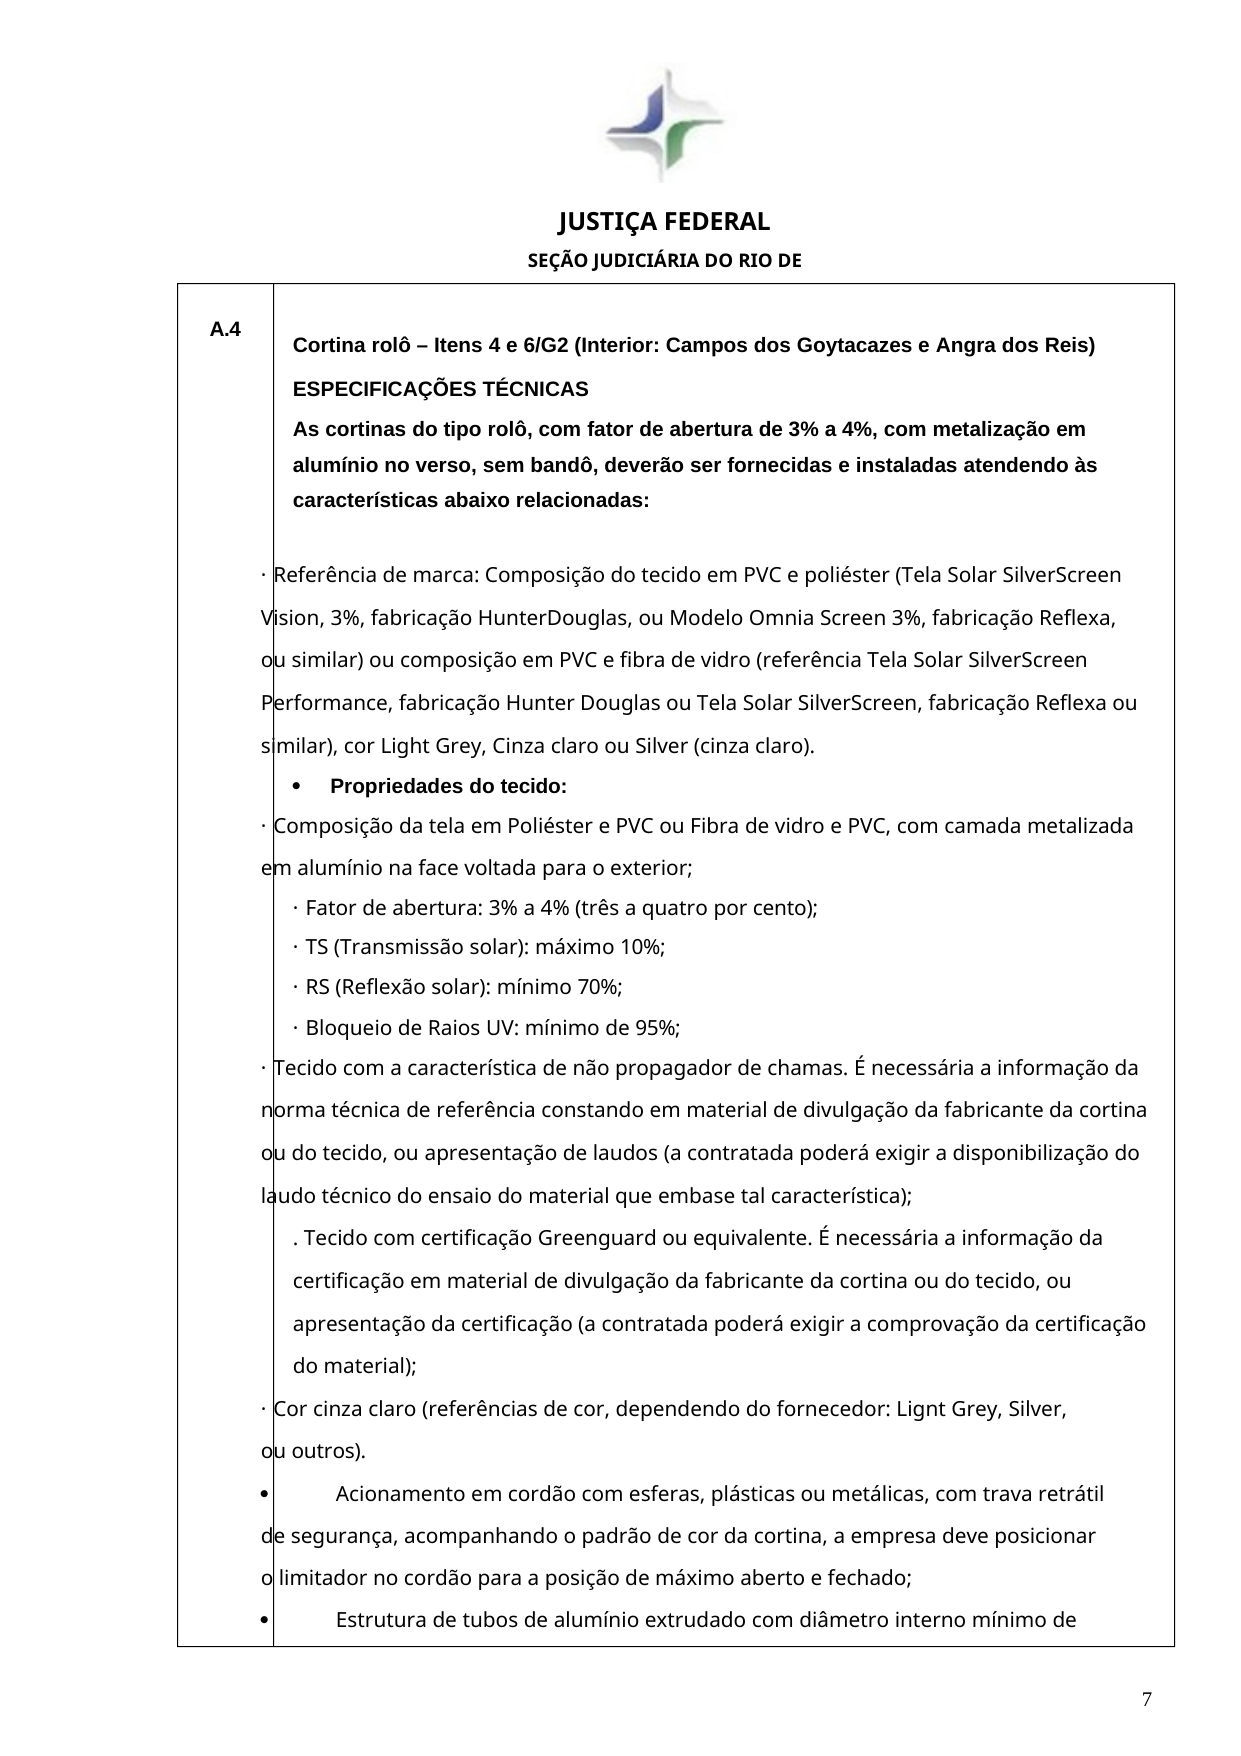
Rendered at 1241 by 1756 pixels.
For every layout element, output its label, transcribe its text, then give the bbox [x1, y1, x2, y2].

list TS (Transmissão solar): máximo 10%; [293, 932, 1174, 960]
list Tecido com a característica de não propagador de chamas. É necessária a informação da norma técnica de referência constando em material de divulgação da fabricante da cortina ou do tecido, ou apresentação de laudos (a contratada poderá exigir a disponibilização do laudo técnico do ensaio do material que embase tal característica); [275, 1053, 1154, 1209]
list Cor cinza claro (referências de cor, dependendo do fornecedor: Lignt Grey, Silver, ou outros). [275, 1394, 1092, 1465]
text . Tecido com certificação Greenguard ou equivalente. É necessária a informação da certificação em material de divulgação da fabricante da cortina ou do tecido, ou apresentação da certificação (a contratada poderá exigir a comprovação da certificação do material); [293, 1223, 1172, 1380]
text alumínio no verso, sem bandô, deverão ser fornecidas e instaladas atendendo às características abaixo relacionadas: [293, 453, 1174, 512]
subtitle A.4 [209, 317, 246, 341]
list Propriedades do tecido: [293, 773, 1174, 798]
list Acionamento em cordão com esferas, plásticas ou metálicas, com trava retrátil de segurança, acompanhando o padrão de cor da cortina, a empresa deve posicionar o limitador no cordão para a posição de máximo aberto e fechado; [275, 1479, 1111, 1591]
list Referência de marca: Composição do tecido em PVC e poliéster (Tela Solar SilverScreen Vision, 3%, fabricação HunterDouglas, ou Modelo Omnia Screen 3%, fabricação Reflexa, ou similar) ou composição em PVC e fibra de vidro (referência Tela Solar SilverScreen Performance, fabricação Hunter Douglas ou Tela Solar SilverScreen, fabricação Reflexa ou similar), cor Light Grey, Cinza claro ou Silver (cinza claro). [275, 560, 1146, 759]
list Fator de abertura: 3% a 4% (três a quatro por cento); [293, 896, 1174, 920]
list Composição da tela em Poliéster e PVC ou Fibra de vidro e PVC, com camada metalizada em alumínio na face voltada para o exterior; [275, 811, 1143, 882]
list Estrutura de tubos de alumínio extrudado com diâmetro interno mínimo de 30 mm dimensionados de forma a garantir a estabilidade da cortina (conforme NBR 16.234/2014), sem apresentar abaulamento em sua estrutura. [275, 1605, 1087, 1634]
text As cortinas do tipo rolô, com fator de abertura de 3% a 4%, com metalização em [293, 421, 1174, 441]
list RS (Reflexão solar): mínimo 70%; [293, 972, 1174, 1001]
list Bloqueio de Raios UV: mínimo de 95%; [293, 1013, 1174, 1041]
text Cortina rolô – Itens 4 e 6/G2 (Interior: Campos dos Goytacazes e Angra dos Reis) ESPECIFICAÇÕES TÉCNICAS [293, 333, 1174, 401]
